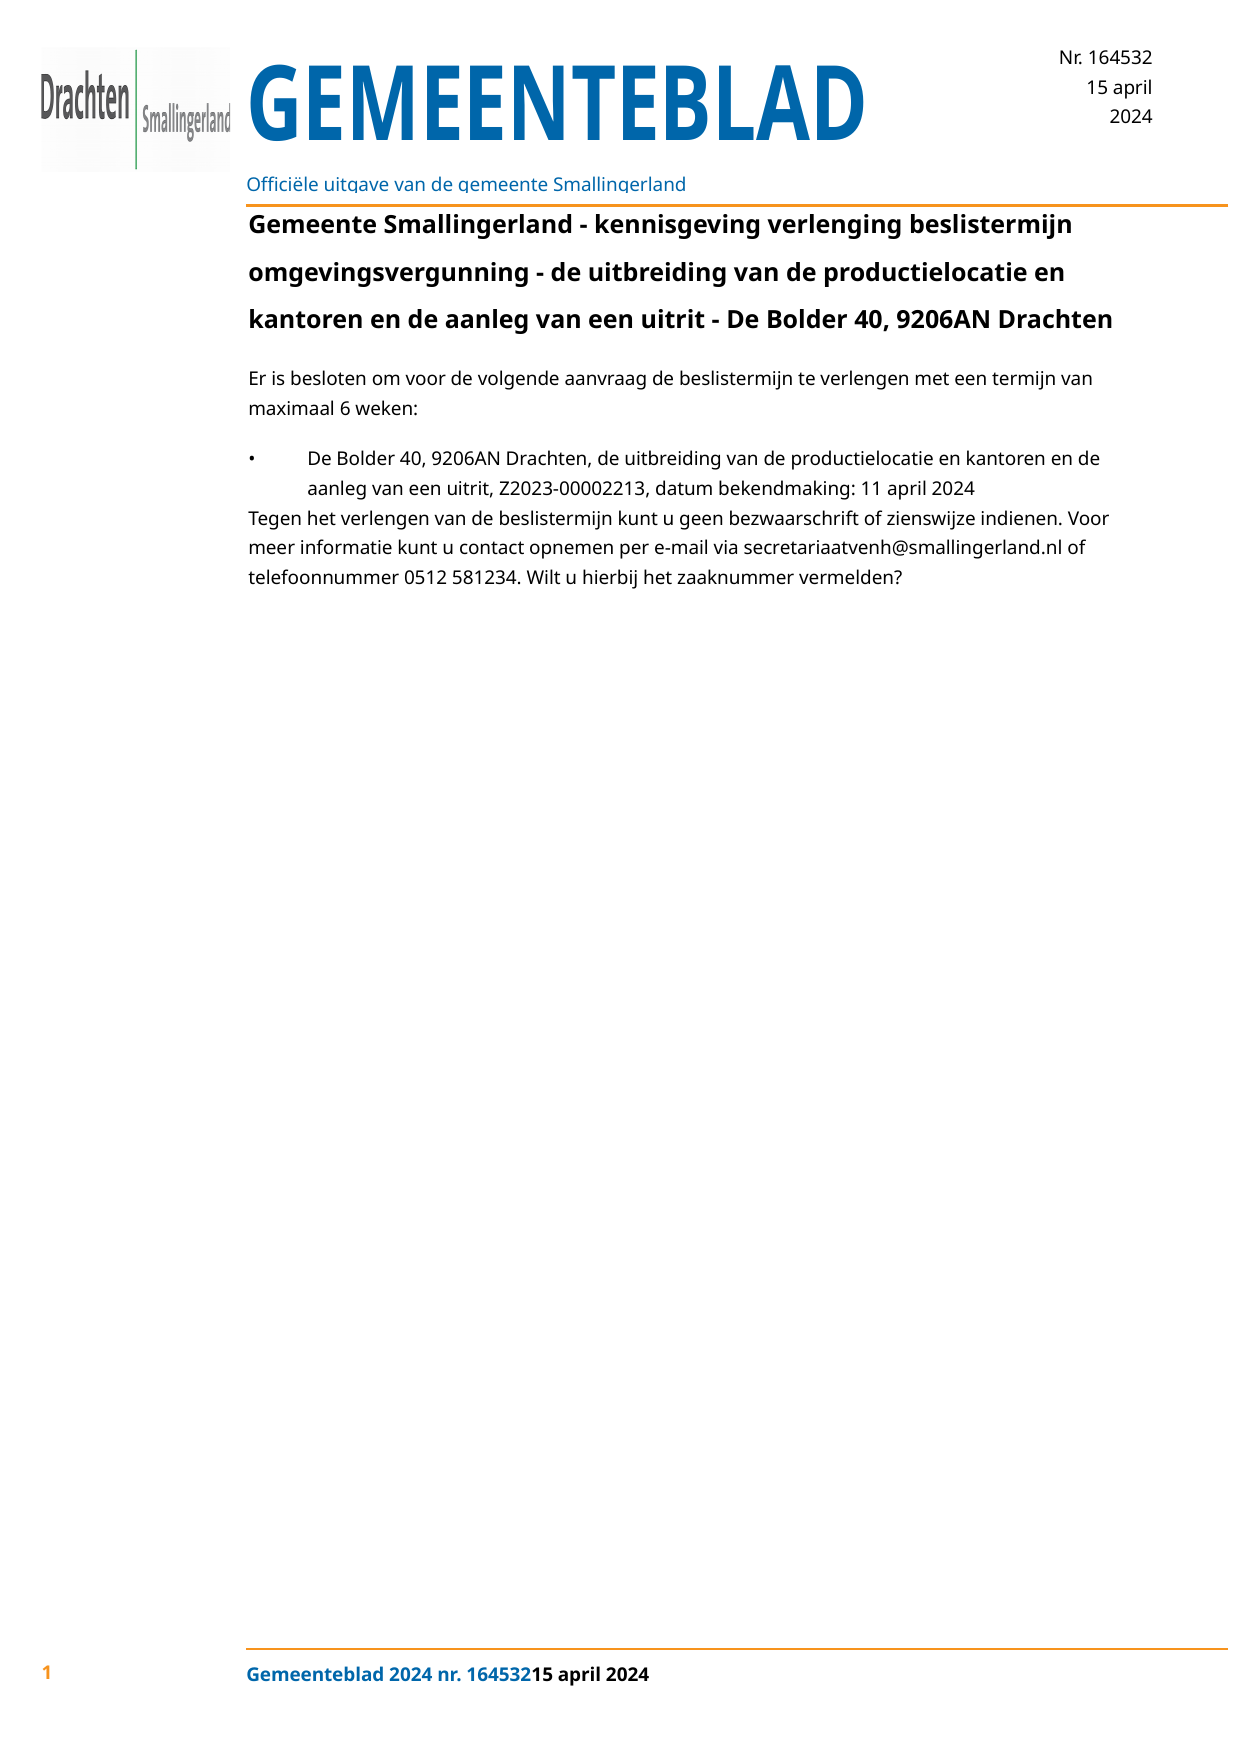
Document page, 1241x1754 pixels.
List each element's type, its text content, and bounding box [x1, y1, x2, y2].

picture [41, 47, 231, 172]
list De Bolder 40, 9206AN Drachten, de uitbreiding van de productielocatie en kantoren en de aanleg van een uitrit, Z2023-00002213, datum bekendmaking: 11 april 2024 [248, 446, 1152, 501]
text Tegen het verlengen van de beslistermijn kunt u geen bezwaarschrift of zienswijze indienen. Voor meer informatie kunt u contact opnemen per e-mail via secretariaatvenh@smallingerland.nl of telefoonnummer 0512 581234. Wilt u hierbij het zaaknummer vermelden? [248, 505, 1152, 589]
text Er is besloten om voor de volgende aanvraag de beslistermijn te verlengen met een termijn van maximaal 6 weken: [248, 366, 1152, 421]
text Gemeente Smallingerland - kennisgeving verlenging beslistermijn omgevingsvergunning - de uitbreiding van de productielocatie en kantoren en de aanleg van een uitrit - De Bolder 40, 9206AN Drachten [248, 207, 1152, 336]
